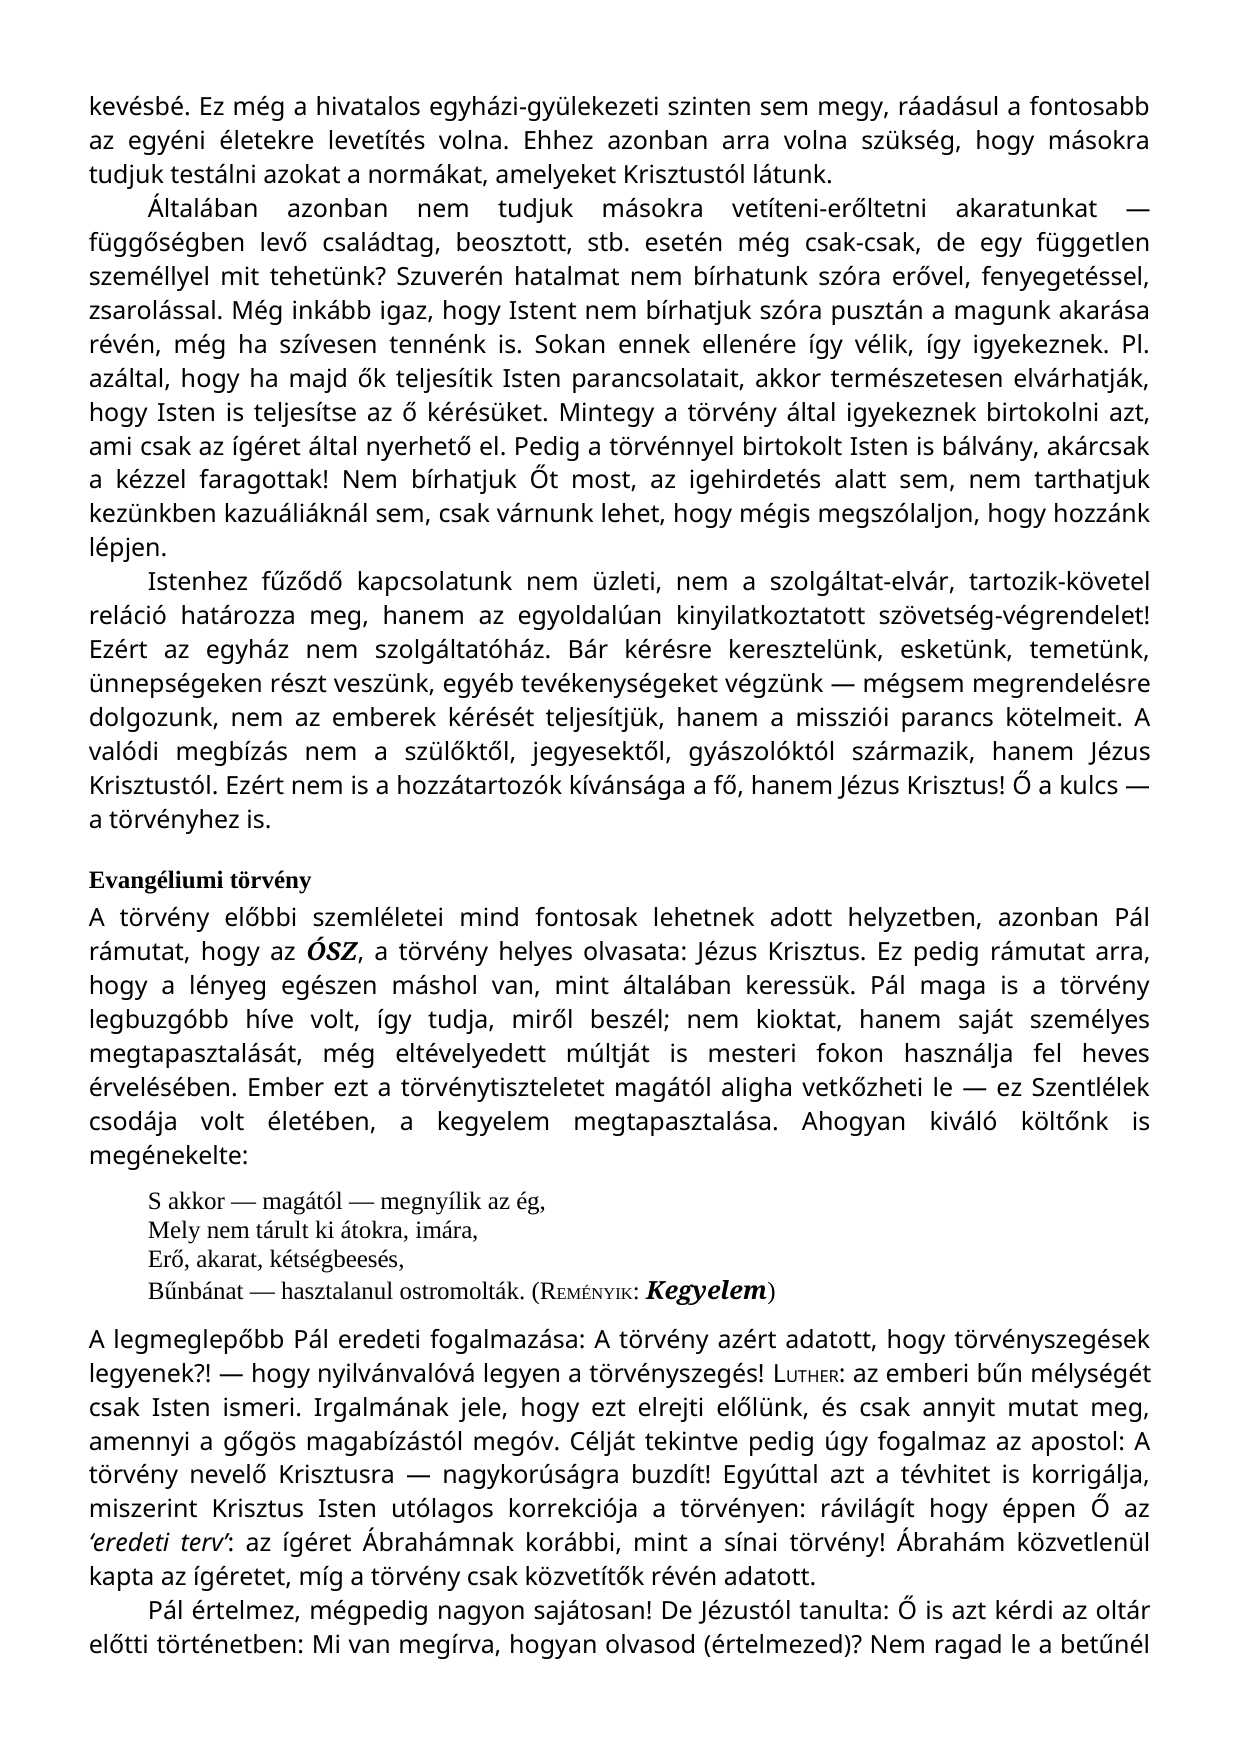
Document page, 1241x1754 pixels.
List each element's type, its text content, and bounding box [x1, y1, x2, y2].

text Általában azonban nem tudjuk másokra vetíteni-erőltetni akaratunkat — függőségben levő családtag, beosztott, stb. esetén még csak-csak, de egy független személlyel mit tehetünk? Szuverén hatalmat nem bírhatunk szóra erővel, fenyegetéssel, zsarolással. Még inkább igaz, hogy Istent nem bírhatjuk szóra pusztán a magunk akarása révén, még ha szívesen tennénk is. Sokan ennek ellenére így vélik, így igyekeznek. Pl. azáltal, hogy ha majd ők teljesítik Isten parancsolatait, akkor természetesen elvárhatják, hogy Isten is teljesítse az ő kérésüket. Mintegy a törvény által igyekeznek birtokolni azt, ami csak az ígéret által nyerhető el. Pedig a törvénnyel birtokolt Isten is bálvány, akárcsak a kézzel faragottak! Nem bírhatjuk Őt most, az igehirdetés alatt sem, nem tarthatjuk kezünkben kazuáliáknál sem, csak várnunk lehet, hogy mégis megszólaljon, hogy hozzánk lépjen. [88, 190, 1152, 564]
text A legmeglepőbb Pál eredeti fogalmazása: A törvény azért adatott, hogy törvényszegések legyenek?! — hogy nyilvánvalóvá legyen a törvényszegés! Luther: az emberi bűn mélységét csak Isten ismeri. Irgalmának jele, hogy ezt elrejti előlünk, és csak annyit mutat meg, amennyi a gőgös magabízástól megóv. Célját tekintve pedig úgy fogalmaz az apostol: A törvény nevelő Krisztusra — nagykorúságra buzdít! Egyúttal azt a tévhitet is korrigálja, miszerint Krisztus Isten utólagos korrekciója a törvényen: rávilágít hogy éppen Ő az ‘eredeti terv’: az ígéret Ábrahámnak korábbi, mint a sínai törvény! Ábrahám közvetlenül kapta az ígéretet, míg a törvény csak közvetítők révén adatott. [88, 1321, 1152, 1593]
text A törvény előbbi szemléletei mind fontosak lehetnek adott helyzetben, azonban Pál rámutat, hogy az ÓSZ, a törvény helyes olvasata: Jézus Krisztus. Ez pedig rámutat arra, hogy a lényeg egészen máshol van, mint általában keressük. Pál maga is a törvény legbuzgóbb híve volt, így tudja, miről beszél; nem kioktat, hanem saját személyes megtapasztalását, még eltévelyedett múltját is mesteri fokon használja fel heves érvelésében. Ember ezt a törvénytiszteletet magától aligha vetkőzheti le — ez Szentlélek csodája volt életében, a kegyelem megtapasztalása. Ahogyan kiváló költőnk is megénekelte: [88, 900, 1152, 1171]
subtitle Evangéliumi törvény [88, 865, 1152, 894]
text kevésbé. Ez még a hivatalos egyházi-gyülekezeti szinten sem megy, ráadásul a fontosabb az egyéni életekre levetítés volna. Ehhez azonban arra volna szükség, hogy másokra tudjuk testálni azokat a normákat, amelyeket Krisztustól látunk. [88, 88, 1152, 190]
text Pál értelmez, mégpedig nagyon sajátosan! De Jézustól tanulta: Ő is azt kérdi az oltár előtti történetben: Mi van megírva, hogyan olvasod (értelmezed)? Nem ragad le a betűnél [88, 1593, 1152, 1661]
text S akkor — magától ― megnyílik az ég, Mely nem tárult ki átokra, imára, Erő, akarat, kétségbeesés, Bűnbánat ― hasztalanul ostromolták. (Reményik: Kegyelem) [148, 1186, 1152, 1306]
text Istenhez fűződő kapcsolatunk nem üzleti, nem a szolgáltat-elvár, tartozik-követel reláció határozza meg, hanem az egyoldalúan kinyilatkoztatott szövetség-végrendelet! Ezért az egyház nem szolgáltatóház. Bár kérésre keresztelünk, esketünk, temetünk, ünnepségeken részt veszünk, egyéb tevékenységeket végzünk ― mégsem megrendelésre dolgozunk, nem az emberek kérését teljesítjük, hanem a missziói parancs kötelmeit. A valódi megbízás nem a szülőktől, jegyesektől, gyászolóktól származik, hanem Jézus Krisztustól. Ezért nem is a hozzátartozók kívánsága a fő, hanem Jézus Krisztus! Ő a kulcs — a törvényhez is. [88, 564, 1152, 836]
